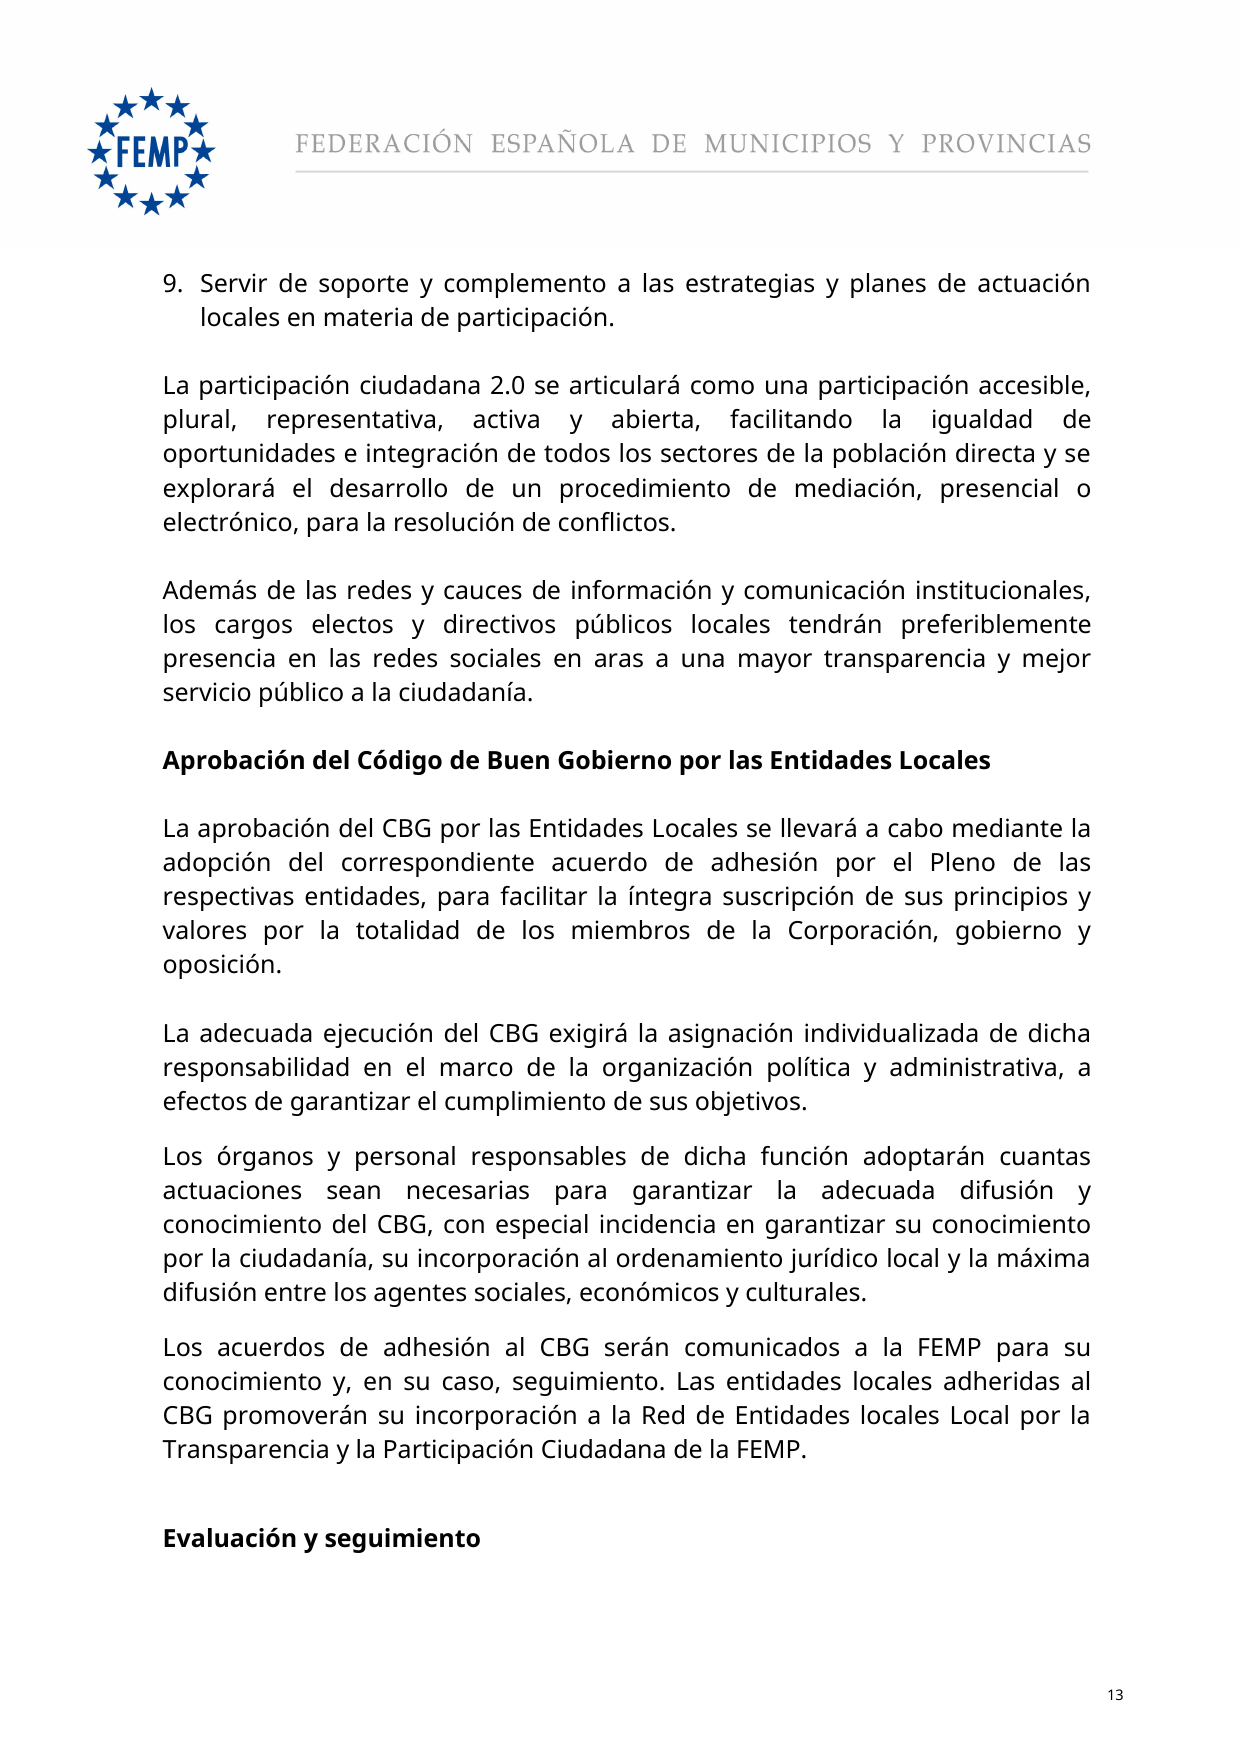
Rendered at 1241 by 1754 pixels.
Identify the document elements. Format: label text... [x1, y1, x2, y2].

text La adecuada ejecución del CBG exigirá la asignación individualizada de dicha responsabilidad en el marco de la organización política y administrativa, a efectos de garantizar el cumplimiento de sus objetivos. [162, 1015, 1092, 1117]
subtitle Aprobación del Código de Buen Gobierno por las Entidades Locales [162, 743, 1092, 777]
picture [0, 0, 1241, 250]
text Además de las redes y cauces de información y comunicación institucionales, los cargos electos y directivos públicos locales tendrán preferiblemente presencia en las redes sociales en aras a una mayor transparencia y mejor servicio público a la ciudadanía. [162, 572, 1092, 709]
text La participación ciudadana 2.0 se articulará como una participación accesible, plural, representativa, activa y abierta, facilitando la igualdad de oportunidades e integración de todos los sectores de la población directa y se explorará el desarrollo de un procedimiento de mediación, presencial o electrónico, para la resolución de conflictos. [162, 368, 1092, 538]
list Servir de soporte y complemento a las estrategias y planes de actuación locales en materia de participación. [162, 266, 1092, 334]
text La aprobación del CBG por las Entidades Locales se llevará a cabo mediante la adopción del correspondiente acuerdo de adhesión por el Pleno de las respectivas entidades, para facilitar la íntegra suscripción de sus principios y valores por la totalidad de los miembros de la Corporación, gobierno y oposición. [162, 811, 1092, 981]
text Los órganos y personal responsables de dicha función adoptarán cuantas actuaciones sean necesarias para garantizar la adecuada difusión y conocimiento del CBG, con especial incidencia en garantizar su conocimiento por la ciudadanía, su incorporación al ordenamiento jurídico local y la máxima difusión entre los agentes sociales, económicos y culturales. [162, 1138, 1092, 1308]
text Evaluación y seguimiento [162, 1521, 1092, 1554]
text Los acuerdos de adhesión al CBG serán comunicados a la FEMP para su conocimiento y, en su caso, seguimiento. Las entidades locales adheridas al CBG promoverán su incorporación a la Red de Entidades locales Local por la Transparencia y la Participación Ciudadana de la FEMP. [162, 1329, 1092, 1466]
